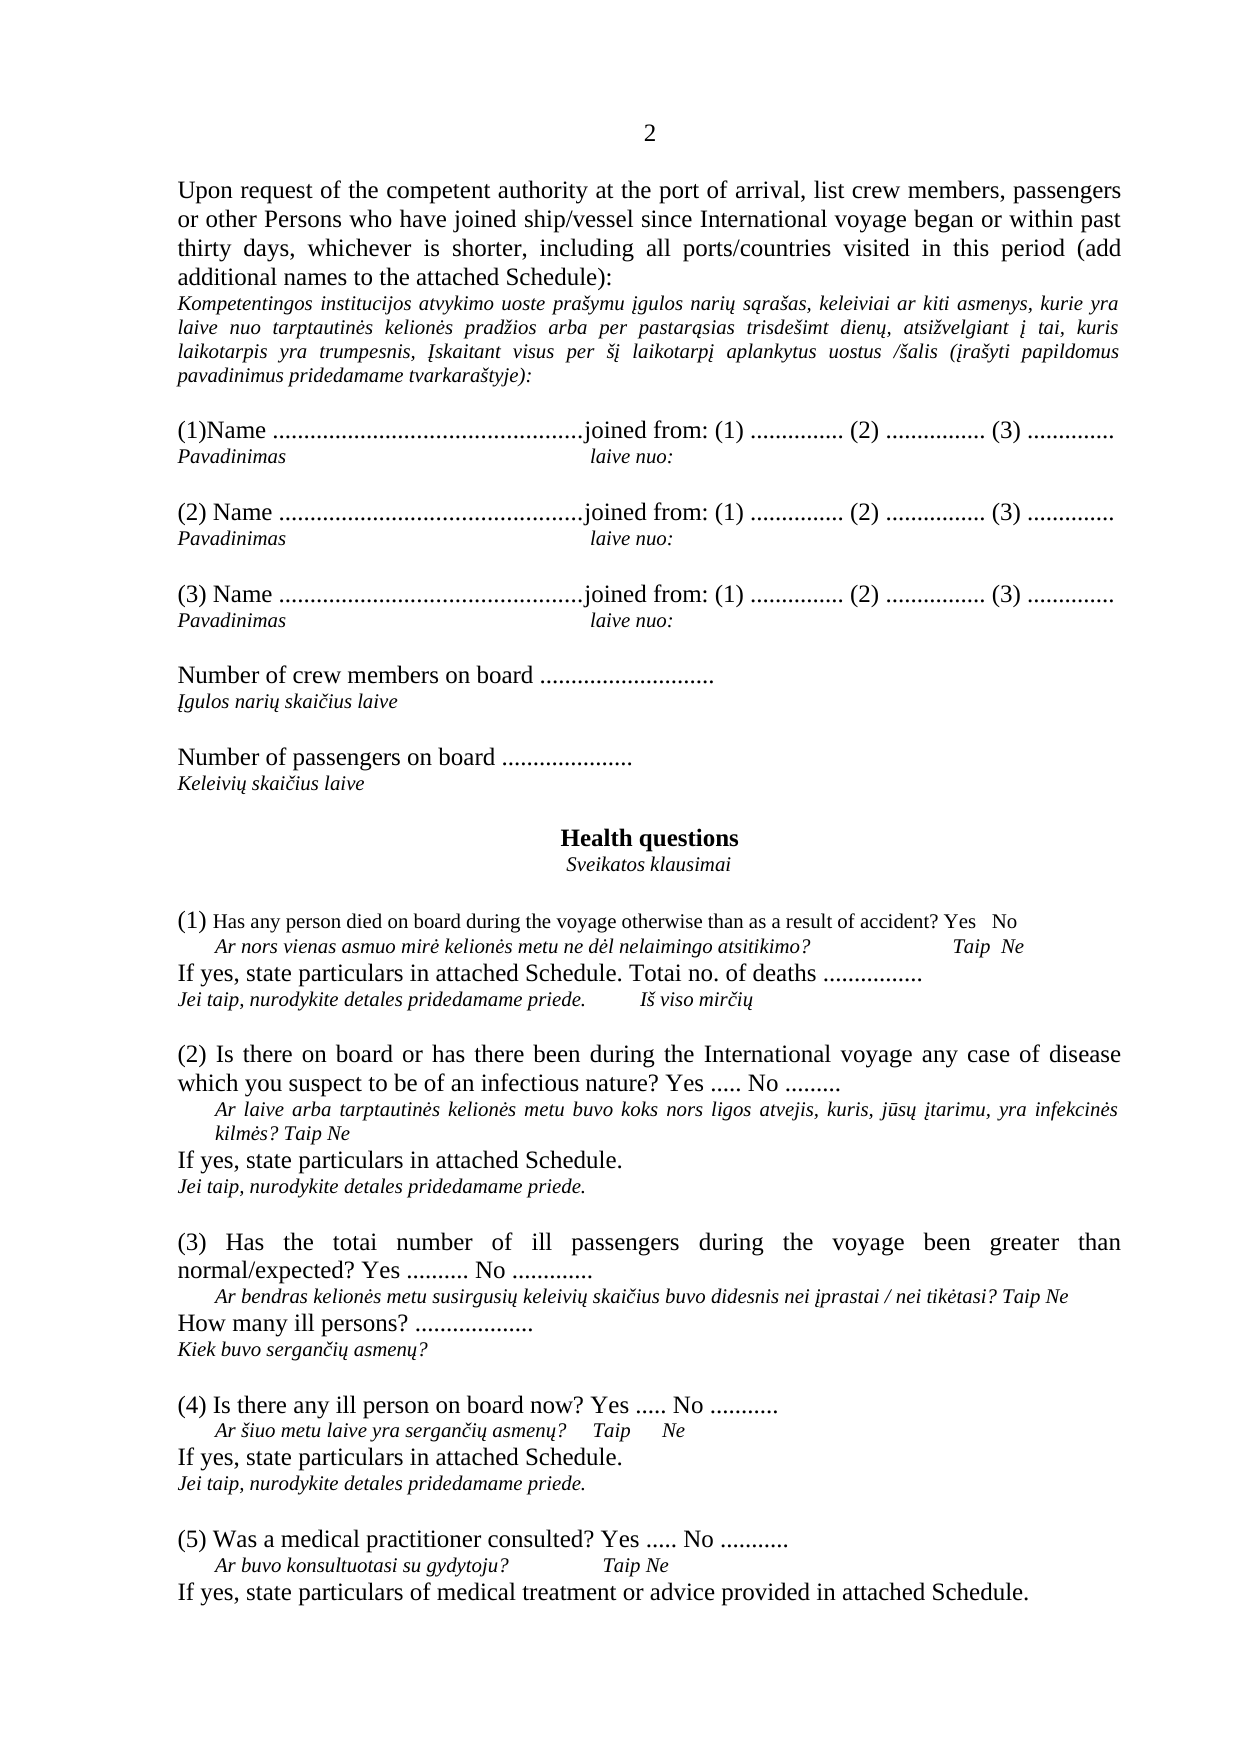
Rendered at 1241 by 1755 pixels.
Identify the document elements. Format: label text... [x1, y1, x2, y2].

text (5) Was a medical practitioner consulted? Yes ..... No ........... [177, 1524, 1122, 1553]
text (1)Name . joined from: (1) ............... (2) ................ (3) .............. [177, 416, 1122, 444]
text Ar šiuo metu laive yra sergančių asmenų? Taip Ne [215, 1418, 1122, 1442]
text Upon request of the competent authority at the port of arrival, list crew members, passengers or other Persons who have joined ship/vessel since International voyage began or within past thirty days, whichever is shorter, including all ports/countries visited in this period (add additional names to the attached Schedule): [177, 176, 1122, 291]
text Jei taip, nurodykite detales pridedamame priede. [177, 1471, 1122, 1495]
text Sveikatos klausimai [177, 852, 1122, 876]
text Jei taip, nurodykite detales pridedamame priede. [177, 1174, 1122, 1198]
text If yes, state particulars in attached Schedule. [177, 1442, 1122, 1471]
text How many ill persons? ................... [177, 1308, 1122, 1337]
text (3) Name joined from: (1) ............... (2) ................ (3) .............. [177, 579, 1122, 607]
text Ar nors vienas asmuo mirė kelionės metu ne dėl nelaimingo atsitikimo? Taip Ne [215, 934, 1122, 958]
text If yes, state particulars of medical treatment or advice provided in attached Schedule. [177, 1577, 1122, 1606]
text (4) Is there any ill person on board now? Yes ..... No ........... [177, 1390, 1122, 1418]
text Kiek buvo sergančių asmenų? [177, 1337, 1122, 1361]
text (1) Has any person died on board during the voyage otherwise than as a result of accident? Yes No [177, 905, 1122, 934]
text (3) Has the totai number of ill passengers during the voyage been greater than normal/expected? Yes .......... No ............. [177, 1227, 1122, 1284]
text Pavadinimas laive nuo: [177, 607, 1122, 632]
text (2) Is there on board or has there been during the International voyage any case of disease which you suspect to be of an infectious nature? Yes ..... No ......... [177, 1039, 1122, 1097]
text Number of passengers on board ..................... [177, 742, 1122, 771]
text Ar buvo konsultuotasi su gydytoju? Taip Ne [215, 1553, 1122, 1577]
text If yes, state particulars in attached Schedule. [177, 1145, 1122, 1174]
text Kompetentingos institucijos atvykimo uoste prašymu įgulos narių sąrašas, keleiviai ar kiti asmenys, kurie yra laive nuo tarptautinės kelionės pradžios arba per pastarąsias trisdešimt dienų, atsižvelgiant į tai, kuris laikotarpis yra trumpesnis, Įskaitant visus per šį laikotarpį aplankytus uostus /šalis (įrašyti papildomus pavadinimus pridedamame tvarkaraštyje): [177, 291, 1122, 387]
text If yes, state particulars in attached Schedule. Totai no. of deaths ................ [177, 958, 1122, 987]
text Ar laive arba tarptautinės kelionės metu buvo koks nors ligos atvejis, kuris, jūsų įtarimu, yra infekcinės kilmės? Taip Ne [215, 1097, 1122, 1145]
text Number of crew members on board ............................ [177, 660, 1122, 689]
text (2) Name joined from: (1) ............... (2) ................ (3) .............. [177, 497, 1122, 526]
text Ar bendras kelionės metu susirgusių keleivių skaičius buvo didesnis nei įprastai / nei tikėtasi? Taip Ne [215, 1284, 1122, 1308]
text Pavadinimas laive nuo: [177, 444, 1122, 468]
text Jei taip, nurodykite detales pridedamame priede. Iš viso mirčių [177, 987, 1122, 1011]
text Įgulos narių skaičius laive [177, 689, 1122, 713]
text Pavadinimas laive nuo: [177, 526, 1122, 550]
text Keleivių skaičius laive [177, 771, 1122, 795]
text Health questions [177, 823, 1122, 852]
